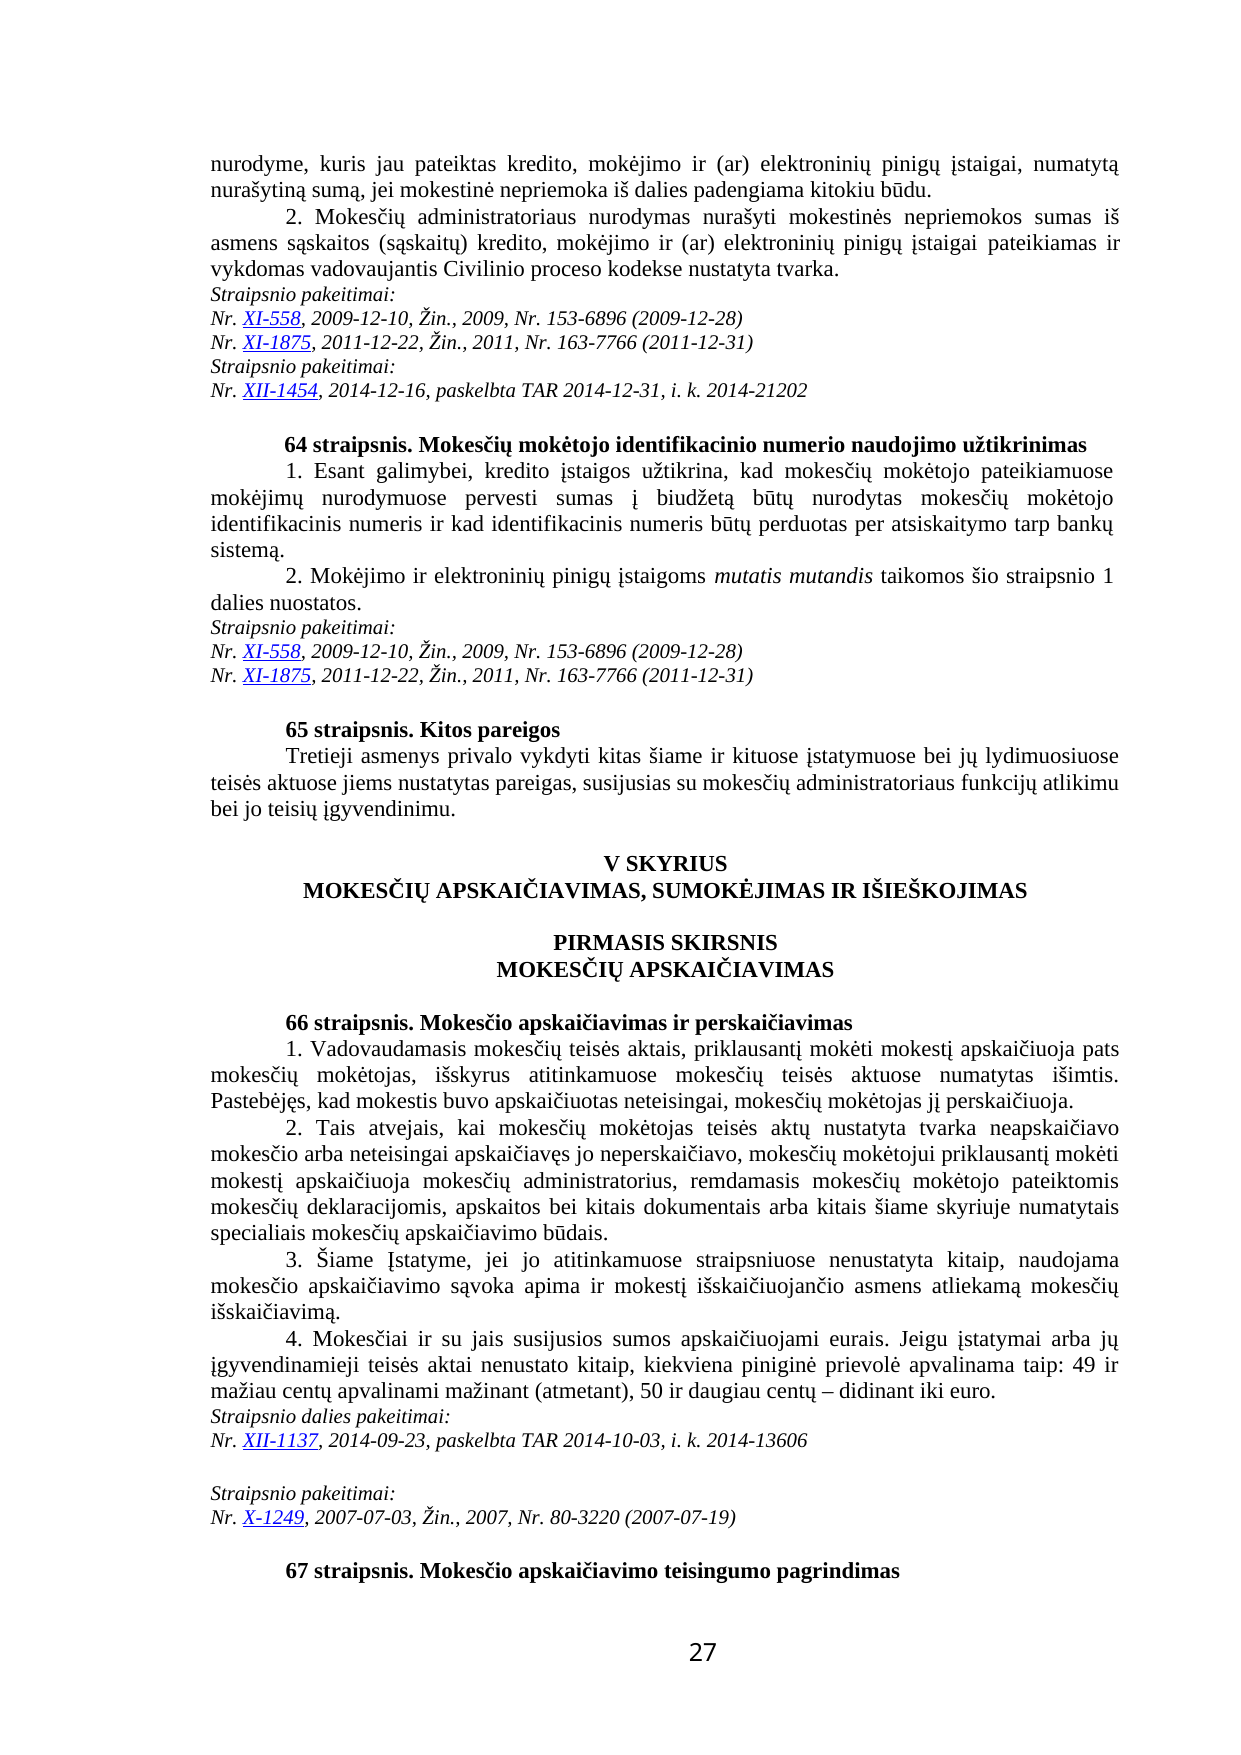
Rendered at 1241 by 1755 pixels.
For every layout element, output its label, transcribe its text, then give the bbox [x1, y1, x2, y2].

text Nr. XII-1137, 2014-09-23, paskelbta TAR 2014-10-03, i. k. 2014-13606 [210, 1428, 1120, 1452]
text Nr. XI-1875, 2011-12-22, Žin., 2011, Nr. 163-7766 (2011-12-31) [210, 330, 1120, 354]
text Straipsnio pakeitimai: [210, 354, 1120, 378]
text 66 straipsnis. Mokesčio apskaičiavimas ir perskaičiavimas [210, 1008, 1120, 1035]
text Nr. XII-1454, 2014-12-16, paskelbta TAR 2014-12-31, i. k. 2014-21202 [210, 378, 1120, 402]
text Nr. XI-1875, 2011-12-22, Žin., 2011, Nr. 163-7766 (2011-12-31) [210, 663, 1120, 687]
text 65 straipsnis. Kitos pareigos [210, 716, 1120, 743]
text Straipsnio pakeitimai: [210, 1481, 1120, 1505]
text MOKESČIŲ APSKAIČIAVIMAS [210, 956, 1120, 982]
text 4. Mokesčiai ir su jais susijusios sumos apskaičiuojami eurais. Jeigu įstatymai arba jų įgyvendinamieji teisės aktai nenustato kitaip, kiekviena piniginė prievolė apvalinama taip: 49 ir mažiau centų apvalinami mažinant (atmetant), 50 ir daugiau centų – didinant iki euro. [210, 1325, 1120, 1404]
text 67 straipsnis. Mokesčio apskaičiavimo teisingumo pagrindimas [210, 1558, 1120, 1584]
text 64 straipsnis. Mokesčių mokėtojo identifikacinio numerio naudojimo užtikrinimas [284, 431, 1120, 457]
text Tretieji asmenys privalo vykdyti kitas šiame ir kituose įstatymuose bei jų lydimuosiuose teisės aktuose jiems nustatytas pareigas, susijusias su mokesčių administratoriaus funkcijų atlikimu bei jo teisių įgyvendinimu. [210, 743, 1120, 822]
text 2. Tais atvejais, kai mokesčių mokėtojas teisės aktų nustatyta tvarka neapskaičiavo mokesčio arba neteisingai apskaičiavęs jo neperskaičiavo, mokesčių mokėtojui priklausantį mokėti mokestį apskaičiuoja mokesčių administratorius, remdamasis mokesčių mokėtojo pateiktomis mokesčių deklaracijomis, apskaitos bei kitais dokumentais arba kitais šiame skyriuje numatytais specialiais mokesčių apskaičiavimo būdais. [210, 1114, 1120, 1246]
text 2. Mokėjimo ir elektroninių pinigų įstaigoms mutatis mutandis taikomos šio straipsnio 1 dalies nuostatos. [210, 563, 1114, 615]
text PIRMASIS SKIRSNIS [210, 929, 1120, 956]
text nurodyme, kuris jau pateiktas kredito, mokėjimo ir (ar) elektroninių pinigų įstaigai, numatytą nurašytiną sumą, jei mokestinė nepriemoka iš dalies padengiama kitokiu būdu. [210, 150, 1120, 203]
text Straipsnio dalies pakeitimai: [210, 1404, 1120, 1428]
text 3. Šiame Įstatyme, jei jo atitinkamuose straipsniuose nenustatyta kitaip, naudojama mokesčio apskaičiavimo sąvoka apima ir mokestį išskaičiuojančio asmens atliekamą mokesčių išskaičiavimą. [210, 1246, 1120, 1325]
text Nr. XI-558, 2009-12-10, Žin., 2009, Nr. 153-6896 (2009-12-28) [210, 306, 1120, 330]
text Straipsnio pakeitimai: [210, 615, 1120, 639]
text 1. Esant galimybei, kredito įstaigos užtikrina, kad mokesčių mokėtojo pateikiamuose mokėjimų nurodymuose pervesti sumas į biudžetą būtų nurodytas mokesčių mokėtojo identifikacinis numeris ir kad identifikacinis numeris būtų perduotas per atsiskaitymo tarp bankų sistemą. [210, 457, 1114, 563]
text Nr. XI-558, 2009-12-10, Žin., 2009, Nr. 153-6896 (2009-12-28) [210, 639, 1120, 663]
text 2. Mokesčių administratoriaus nurodymas nurašyti mokestinės nepriemokos sumas iš asmens sąskaitos (sąskaitų) kredito, mokėjimo ir (ar) elektroninių pinigų įstaigai pateikiamas ir vykdomas vadovaujantis Civilinio proceso kodekse nustatyta tvarka. [210, 203, 1120, 282]
text 1. Vadovaudamasis mokesčių teisės aktais, priklausantį mokėti mokestį apskaičiuoja pats mokesčių mokėtojas, išskyrus atitinkamuose mokesčių teisės aktuose numatytas išimtis. Pastebėjęs, kad mokestis buvo apskaičiuotas neteisingai, mokesčių mokėtojas jį perskaičiuoja. [210, 1035, 1120, 1114]
text MOKESČIŲ APSKAIČIAVIMAS, SUMOKĖJIMAS IR IŠIEŠKOJIMAS [210, 877, 1120, 903]
text V SKYRIUS [210, 850, 1120, 877]
text Straipsnio pakeitimai: [210, 282, 1120, 306]
text Nr. X-1249, 2007-07-03, Žin., 2007, Nr. 80-3220 (2007-07-19) [210, 1505, 1120, 1529]
